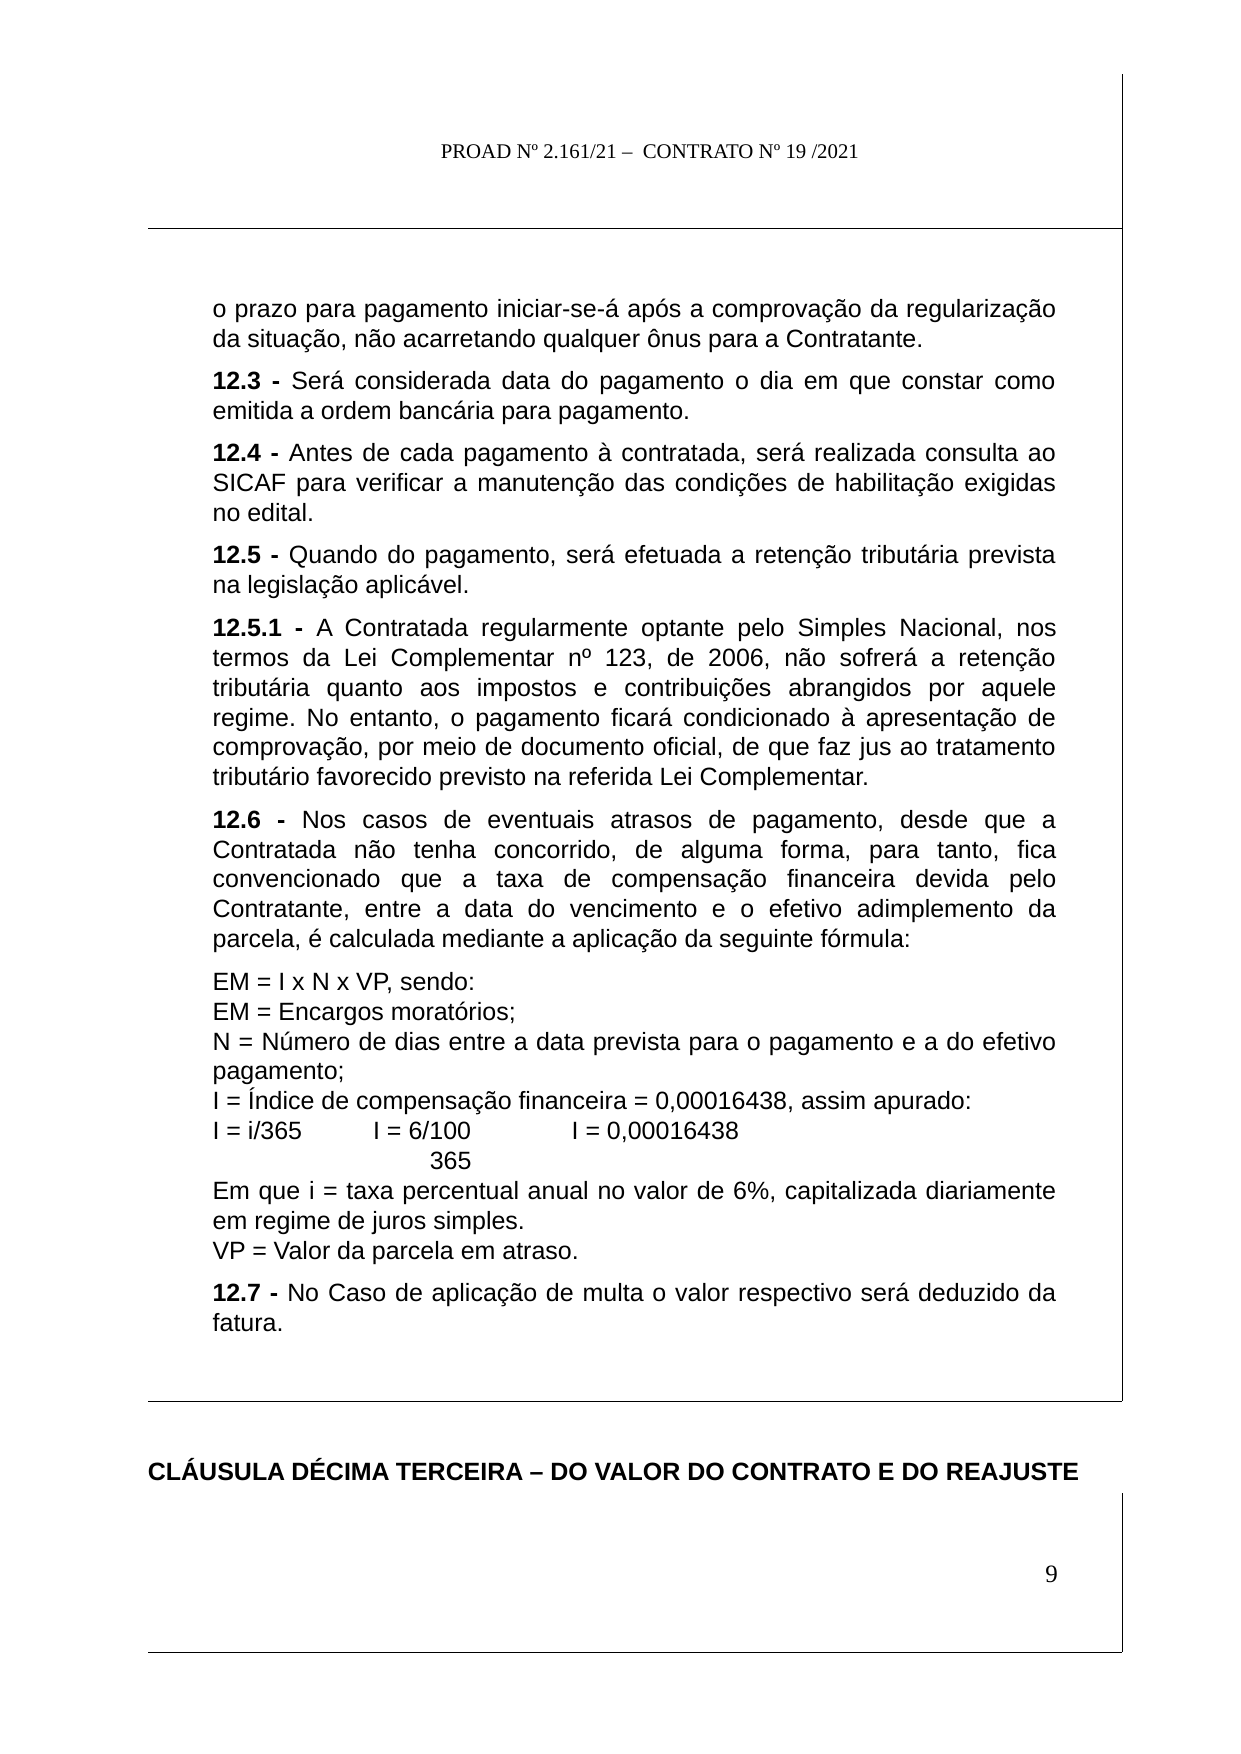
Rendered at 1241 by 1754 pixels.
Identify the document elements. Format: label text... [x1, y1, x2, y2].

text Em que i = taxa percentual anual no valor de 6%, capitalizada diariamente em regime de juros simples. [148, 1175, 1122, 1212]
text 12.5 - Quando do pagamento, será efetuada a retenção tributária prevista na legislação aplicável. [148, 475, 1122, 547]
text 12.6 - Nos casos de eventuais atrasos de pagamento, desde que a Contratada não tenha concorrido, de alguma forma, para tanto, fica convencionado que a taxa de compensação financeira devida pelo Contratante, entre a data do vencimento e o efetivo adimplemento da parcela, é calculada mediante a aplicação da seguinte fórmula: [148, 739, 1122, 901]
text 12.3 - Será considerada data do pagamento o dia em que constar como emitida a ordem bancária para pagamento. [148, 300, 1122, 373]
text I = i/365 I = 6/100 I = 0,00016438 [148, 1115, 1122, 1145]
text N = Número de dias entre a data prevista para o pagamento e a do efetivo pagamento; [148, 1025, 1122, 1085]
text 365 [148, 1145, 1122, 1175]
text 12.2 - Havendo erro na apresentação da Nota Fiscal ou dos documentos pertinentes à contratação, ou, ainda, circunstância que impeça a liquidação da despesa, como, por exemplo, obrigação financeira pendente, decorrente de penalidade imposta ou inadimplência, o pagamento ficará sobrestado até que a Contratada providencie as medidas saneadoras. Nesta hipótese, o prazo para pagamento iniciar-se-á após a comprovação da regularização da situação, não acarretando qualquer ônus para a Contratante. [148, 228, 1122, 300]
text 12.7 - No Caso de aplicação de multa o valor respectivo será deduzido da fatura. [148, 1212, 1122, 1401]
text 12.5.1 - A Contratada regularmente optante pelo Simples Nacional, nos termos da Lei Complementar nº 123, de 2006, não sofrerá a retenção tributária quanto aos impostos e contribuições abrangidos por aquele regime. No entanto, o pagamento ficará condicionado à apresentação de comprovação, por meio de documento oficial, de que faz jus ao tratamento tributário favorecido previsto na referida Lei Complementar. [148, 547, 1122, 739]
text 12.4 - Antes de cada pagamento à contratada, será realizada consulta ao SICAF para verificar a manutenção das condições de habilitação exigidas no edital. [148, 373, 1122, 475]
text EM = I x N x VP, sendo: [148, 901, 1122, 995]
text CLÁUSULA DÉCIMA TERCEIRA – DO VALOR DO CONTRATO E DO REAJUSTE [148, 1456, 1122, 1486]
text I = Índice de compensação financeira = 0,00016438, assim apurado: [148, 1085, 1122, 1115]
text EM = Encargos moratórios; [148, 995, 1122, 1025]
